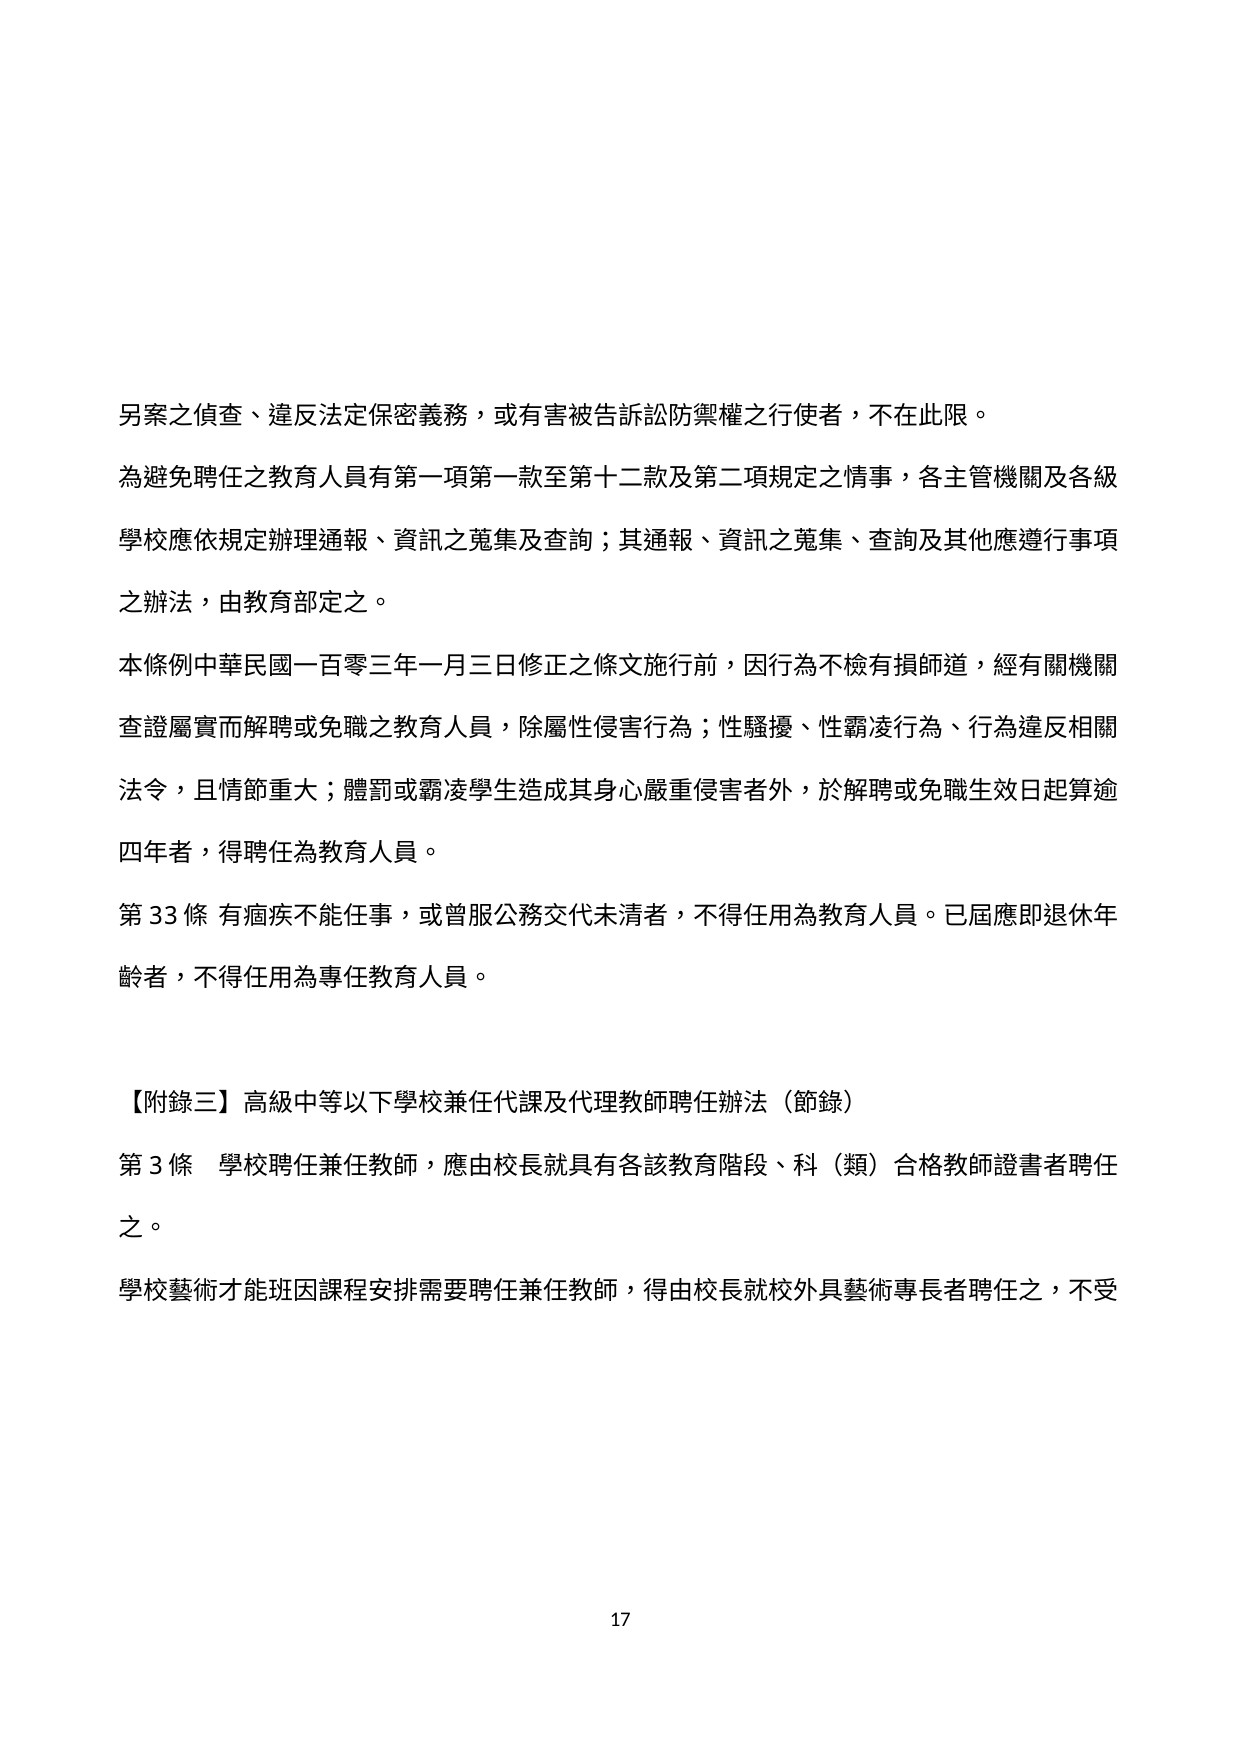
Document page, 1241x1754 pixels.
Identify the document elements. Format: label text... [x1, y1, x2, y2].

text 為避免聘任之教育人員有第一項第一款至第十二款及第二項規定之情事，各主管機關及各級學校應依規定辦理通報、資訊之蒐集及查詢；其通報、資訊之蒐集、查詢及其他應遵行事項之辦法，由教育部定之。 [118, 434, 1122, 622]
text 本條例中華民國一百零三年一月三日修正之條文施行前，因行為不檢有損師道，經有關機關查證屬實而解聘或免職之教育人員，除屬性侵害行為；性騷擾、性霸凌行為、行為違反相關法令，且情節重大；體罰或霸凌學生造成其身心嚴重侵害者外，於解聘或免職生效日起算逾四年者，得聘任為教育人員。 [118, 622, 1122, 872]
text 第3條 學校聘任兼任教師，應由校長就具有各該教育階段、科（類）合格教師證書者聘任之。 [118, 1122, 1122, 1247]
text 另案之偵查、違反法定保密義務，或有害被告訴訟防禦權之行使者，不在此限。 [118, 372, 1122, 434]
text 第33條 有痼疾不能任事，或曾服公務交代未清者，不得任用為教育人員。已屆應即退休年 [118, 872, 1122, 934]
text 【附錄三】高級中等以下學校兼任代課及代理教師聘任辦法（節錄） [118, 1059, 1122, 1122]
text 齡者，不得任用為專任教育人員。 [118, 934, 1122, 997]
text 學校藝術才能班因課程安排需要聘任兼任教師，得由校長就校外具藝術專長者聘任之，不受 [118, 1247, 1122, 1309]
